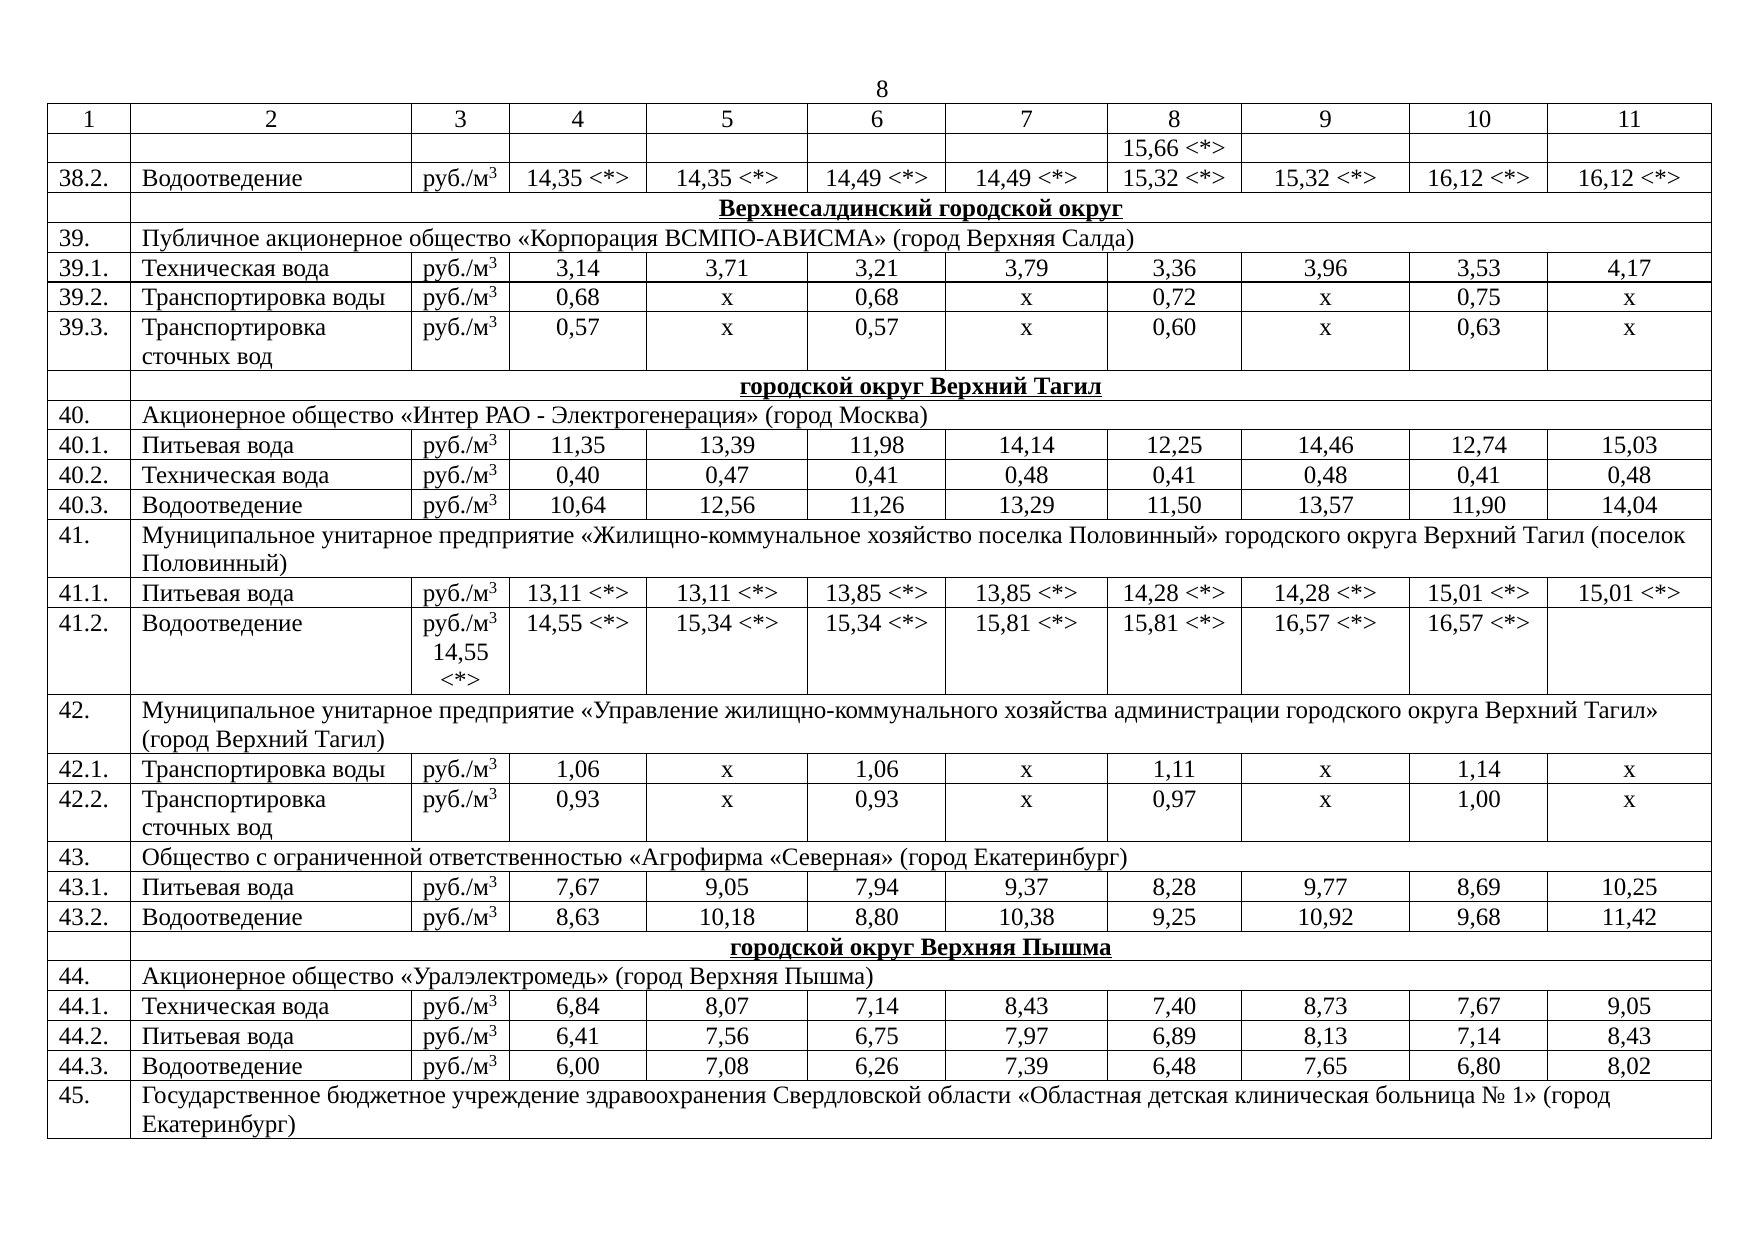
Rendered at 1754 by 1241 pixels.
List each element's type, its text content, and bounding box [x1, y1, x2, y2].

table_cell 10,64 [510, 490, 646, 519]
table_cell [1712, 252, 1754, 281]
table_cell руб./м3 14,55 <*> [412, 608, 509, 694]
table_cell [1712, 841, 1754, 871]
table_cell 11,26 [808, 490, 945, 519]
table_cell [808, 134, 945, 162]
table_cell [1712, 519, 1754, 577]
table_cell руб./м3 [412, 490, 509, 519]
table_cell 0,68 [808, 283, 945, 311]
table_cell 14,28 <*> [1242, 578, 1409, 607]
table_cell 1,11 [1108, 754, 1241, 783]
table_cell [1712, 192, 1754, 222]
table_cell 8,28 [1108, 872, 1241, 901]
table_cell 15,81 <*> [1108, 608, 1241, 694]
table_cell руб./м3 [412, 253, 509, 281]
table_cell [48, 1021, 130, 1050]
table_cell руб./м3 [412, 460, 509, 489]
table_cell 14,35 <*> [647, 163, 807, 192]
table_cell [1712, 694, 1754, 753]
table_cell Акционерное общество «Интер РАО - Электрогенерация» (город Москва) [131, 401, 1711, 429]
table_cell 6,00 [510, 1051, 646, 1079]
table_cell 15,01 <*> [1548, 578, 1711, 607]
table_cell 9,05 [647, 872, 807, 901]
table_cell [1712, 133, 1754, 162]
table_cell [48, 932, 130, 960]
table_cell 0,48 [1548, 460, 1711, 489]
table_cell 0,41 [1108, 460, 1241, 489]
table_cell 8,63 [510, 902, 646, 931]
table_cell 8,43 [1548, 1021, 1711, 1050]
table_cell 0,63 [1410, 312, 1547, 370]
table_cell Питьевая вода [131, 430, 411, 459]
table_cell х [1242, 754, 1409, 783]
table_cell городской округ Верхний Тагил [131, 371, 1711, 399]
table_cell [412, 134, 509, 162]
table_cell 11,35 [510, 430, 646, 459]
table_cell Техническая вода [131, 991, 411, 1020]
table_cell [1712, 960, 1754, 990]
table_cell х [647, 784, 807, 841]
table_cell 6,41 [510, 1021, 646, 1050]
table_cell Публичное акционерное общество «Корпорация ВСМПО-АВИСМА» (город Верхняя Салда) [131, 223, 1711, 252]
table_header 10 [1410, 104, 1547, 132]
table_cell [510, 134, 646, 162]
table_cell 7,08 [647, 1051, 807, 1079]
table_cell 14,28 <*> [1108, 578, 1241, 607]
table_cell 1,14 [1410, 754, 1547, 783]
table_cell 15,32 <*> [1242, 163, 1409, 192]
table_cell 10,92 [1242, 902, 1409, 931]
table_cell 7,97 [946, 1021, 1107, 1050]
table_cell Водоотведение [131, 490, 411, 519]
table_cell х [946, 754, 1107, 783]
table_cell 8,13 [1242, 1021, 1409, 1050]
table_cell 14,49 <*> [946, 163, 1107, 192]
table_cell 15,03 [1548, 430, 1711, 459]
table_cell 7,94 [808, 872, 945, 901]
table_cell 0,40 [510, 460, 646, 489]
table_cell 13,85 <*> [808, 578, 945, 607]
table_cell 7,14 [808, 991, 945, 1020]
table_cell х [946, 784, 1107, 841]
table_cell х [946, 312, 1107, 370]
table_cell 0,47 [647, 460, 807, 489]
table_cell [48, 1051, 130, 1079]
table_cell 3,53 [1410, 253, 1547, 281]
table_cell 6,84 [510, 991, 646, 1020]
table_cell 15,34 <*> [808, 608, 945, 694]
table_cell х [647, 754, 807, 783]
table_cell 13,11 <*> [510, 578, 646, 607]
table_cell [48, 460, 130, 489]
table_cell 8,80 [808, 902, 945, 931]
table_cell 8,69 [1410, 872, 1547, 901]
table_cell [48, 283, 130, 311]
table_header 1 [48, 104, 130, 132]
table_cell 11,50 [1108, 490, 1241, 519]
table_cell 8,73 [1242, 991, 1409, 1020]
table_cell 0,48 [946, 460, 1107, 489]
table_cell [1712, 281, 1754, 311]
table_cell х [1242, 784, 1409, 841]
table_cell 0,93 [510, 784, 646, 841]
table_cell Верхнесалдинский городской округ [131, 193, 1711, 222]
table_cell [48, 401, 130, 429]
table_cell Водоотведение [131, 902, 411, 931]
table_cell Водоотведение [131, 1051, 411, 1079]
table_cell [1712, 162, 1754, 192]
table_cell [48, 253, 130, 281]
table_cell 13,39 [647, 430, 807, 459]
table_cell [1548, 134, 1711, 162]
table_cell Транспортировка сточных вод [131, 312, 411, 370]
table_cell руб./м3 [412, 578, 509, 607]
table_cell 7,14 [1410, 1021, 1547, 1050]
table_cell 14,35 <*> [510, 163, 646, 192]
table_cell 6,75 [808, 1021, 945, 1050]
table_cell 9,68 [1410, 902, 1547, 931]
table_cell [131, 134, 411, 162]
table_cell [1712, 400, 1754, 429]
table_cell 0,60 [1108, 312, 1241, 370]
table_cell руб./м3 [412, 902, 509, 931]
table_cell руб./м3 [412, 872, 509, 901]
table_cell [1712, 1050, 1754, 1079]
table_cell х [1548, 283, 1711, 311]
table_cell 7,40 [1108, 991, 1241, 1020]
table_cell [1712, 459, 1754, 489]
table_cell [48, 695, 130, 753]
table_cell 7,67 [510, 872, 646, 901]
table_cell руб./м3 [412, 784, 509, 841]
table_cell [1712, 931, 1754, 960]
table_cell 9,25 [1108, 902, 1241, 931]
table_cell 14,04 [1548, 490, 1711, 519]
table_cell 16,57 <*> [1410, 608, 1547, 694]
table_cell [48, 134, 130, 162]
table_cell [48, 223, 130, 252]
table_cell 10,18 [647, 902, 807, 931]
table_header 7 [946, 104, 1107, 132]
table_cell 0,57 [808, 312, 945, 370]
table_cell 8,43 [946, 991, 1107, 1020]
table_cell [48, 842, 130, 871]
table_cell Государственное бюджетное учреждение здравоохранения Свердловской области «Областная детская клиническая больница № 1» (город Екатеринбург) [131, 1081, 1711, 1138]
table_cell 9,77 [1242, 872, 1409, 901]
table_cell 13,57 [1242, 490, 1409, 519]
table_cell 1,06 [510, 754, 646, 783]
table_cell 12,56 [647, 490, 807, 519]
table_cell 9,05 [1548, 991, 1711, 1020]
table_cell 15,34 <*> [647, 608, 807, 694]
table_cell 0,75 [1410, 283, 1547, 311]
table_cell Муниципальное унитарное предприятие «Управление жилищно-коммунального хозяйства администрации городского округа Верхний Тагил» (город Верхний Тагил) [131, 695, 1711, 753]
table_cell 0,97 [1108, 784, 1241, 841]
table_cell [1712, 429, 1754, 459]
table_cell [1712, 311, 1754, 370]
table_cell 6,48 [1108, 1051, 1241, 1079]
table_cell [1712, 753, 1754, 783]
table_cell 13,85 <*> [946, 578, 1107, 607]
table_cell [48, 784, 130, 841]
table_cell 7,67 [1410, 991, 1547, 1020]
table_cell [48, 608, 130, 694]
table_cell [1712, 871, 1754, 901]
table_cell [48, 872, 130, 901]
table_cell 4,17 [1548, 253, 1711, 281]
table_cell Техническая вода [131, 253, 411, 281]
table_cell 14,49 <*> [808, 163, 945, 192]
table_cell 0,72 [1108, 283, 1241, 311]
table_cell 0,93 [808, 784, 945, 841]
table_cell [1712, 990, 1754, 1020]
table_cell 14,46 [1242, 430, 1409, 459]
table_cell [48, 430, 130, 459]
table_cell 15,32 <*> [1108, 163, 1241, 192]
table_cell 1,06 [808, 754, 945, 783]
table_cell 10,25 [1548, 872, 1711, 901]
table_header [1712, 103, 1754, 132]
table_cell руб./м3 [412, 163, 509, 192]
table_cell [48, 961, 130, 990]
table_cell Водоотведение [131, 163, 411, 192]
table_cell х [647, 312, 807, 370]
table_cell 6,89 [1108, 1021, 1241, 1050]
table_cell 15,81 <*> [946, 608, 1107, 694]
table_cell руб./м3 [412, 1051, 509, 1079]
table_cell 3,36 [1108, 253, 1241, 281]
table_cell Транспортировка воды [131, 283, 411, 311]
table_cell 15,66 <*> [1108, 134, 1241, 162]
table_cell х [1242, 283, 1409, 311]
table_cell х [1242, 312, 1409, 370]
table_header 11 [1548, 104, 1711, 132]
table_cell 10,38 [946, 902, 1107, 931]
table_cell 0,68 [510, 283, 646, 311]
table_cell Акционерное общество «Уралэлектромедь» (город Верхняя Пышма) [131, 961, 1711, 990]
table_cell 0,41 [1410, 460, 1547, 489]
table_cell [48, 754, 130, 783]
table_cell [1712, 1080, 1754, 1138]
table_header 5 [647, 104, 807, 132]
table_cell 3,71 [647, 253, 807, 281]
table_cell Питьевая вода [131, 578, 411, 607]
table_cell [1712, 1020, 1754, 1050]
table_cell х [647, 283, 807, 311]
table_cell 13,29 [946, 490, 1107, 519]
table_cell 12,25 [1108, 430, 1241, 459]
table_cell [48, 312, 130, 370]
table_cell [48, 991, 130, 1020]
table_cell [1712, 489, 1754, 519]
table_cell [946, 134, 1107, 162]
table_cell Водоотведение [131, 608, 411, 694]
table_cell [1712, 607, 1754, 694]
table_cell Общество с ограниченной ответственностью «Агрофирма «Северная» (город Екатеринбург) [131, 842, 1711, 871]
table_cell [48, 1081, 130, 1138]
table_cell [48, 193, 130, 222]
table_cell 0,41 [808, 460, 945, 489]
table_cell руб./м3 [412, 754, 509, 783]
table_cell 14,14 [946, 430, 1107, 459]
table_cell [1548, 608, 1711, 694]
table_cell [48, 371, 130, 399]
table_cell [48, 902, 130, 931]
table_header 2 [131, 104, 411, 132]
table_cell [48, 163, 130, 192]
table_cell х [1548, 784, 1711, 841]
table_cell 7,65 [1242, 1051, 1409, 1079]
table_cell 15,01 <*> [1410, 578, 1547, 607]
table_cell 6,80 [1410, 1051, 1547, 1079]
table_cell 8,07 [647, 991, 807, 1020]
table_cell 7,39 [946, 1051, 1107, 1079]
table_cell 1,00 [1410, 784, 1547, 841]
table_cell [1410, 134, 1547, 162]
table_cell [48, 490, 130, 519]
table_cell [1712, 577, 1754, 607]
table_cell 0,57 [510, 312, 646, 370]
table_cell 16,57 <*> [1242, 608, 1409, 694]
table_cell Питьевая вода [131, 1021, 411, 1050]
table_header 6 [808, 104, 945, 132]
table_cell 11,42 [1548, 902, 1711, 931]
table_cell 11,98 [808, 430, 945, 459]
table_cell х [1548, 312, 1711, 370]
table_header 9 [1242, 104, 1409, 132]
table_cell 7,56 [647, 1021, 807, 1050]
table_cell х [1548, 754, 1711, 783]
table_cell [1242, 134, 1409, 162]
table_cell городской округ Верхняя Пышма [131, 932, 1711, 960]
table_cell 0,48 [1242, 460, 1409, 489]
table_cell 3,79 [946, 253, 1107, 281]
table_cell [1712, 783, 1754, 841]
table_cell 13,11 <*> [647, 578, 807, 607]
table_cell 3,14 [510, 253, 646, 281]
table_cell 3,21 [808, 253, 945, 281]
table_cell 12,74 [1410, 430, 1547, 459]
table_header 4 [510, 104, 646, 132]
table_cell 6,26 [808, 1051, 945, 1079]
table_cell Техническая вода [131, 460, 411, 489]
table_cell 3,96 [1242, 253, 1409, 281]
table_cell Транспортировка сточных вод [131, 784, 411, 841]
table_cell Питьевая вода [131, 872, 411, 901]
table_cell 14,55 <*> [510, 608, 646, 694]
table_cell руб./м3 [412, 430, 509, 459]
table_cell руб./м3 [412, 991, 509, 1020]
table_cell 16,12 <*> [1548, 163, 1711, 192]
table_header 8 [1108, 104, 1241, 132]
table_cell Транспортировка воды [131, 754, 411, 783]
table_cell [1712, 370, 1754, 399]
table_cell Муниципальное унитарное предприятие «Жилищно-коммунальное хозяйство поселка Половинный» городского округа Верхний Тагил (поселок Половинный) [131, 520, 1711, 577]
table_cell руб./м3 [412, 312, 509, 370]
table_cell [48, 520, 130, 577]
table_cell руб./м3 [412, 283, 509, 311]
table_cell [647, 134, 807, 162]
table_cell [1712, 901, 1754, 931]
table_cell 9,37 [946, 872, 1107, 901]
table_cell 8,02 [1548, 1051, 1711, 1079]
table_cell [1712, 222, 1754, 252]
table_cell руб./м3 [412, 1021, 509, 1050]
table_cell 16,12 <*> [1410, 163, 1547, 192]
table_cell х [946, 283, 1107, 311]
table_cell 11,90 [1410, 490, 1547, 519]
table_header 3 [412, 104, 509, 132]
table_cell [48, 578, 130, 607]
